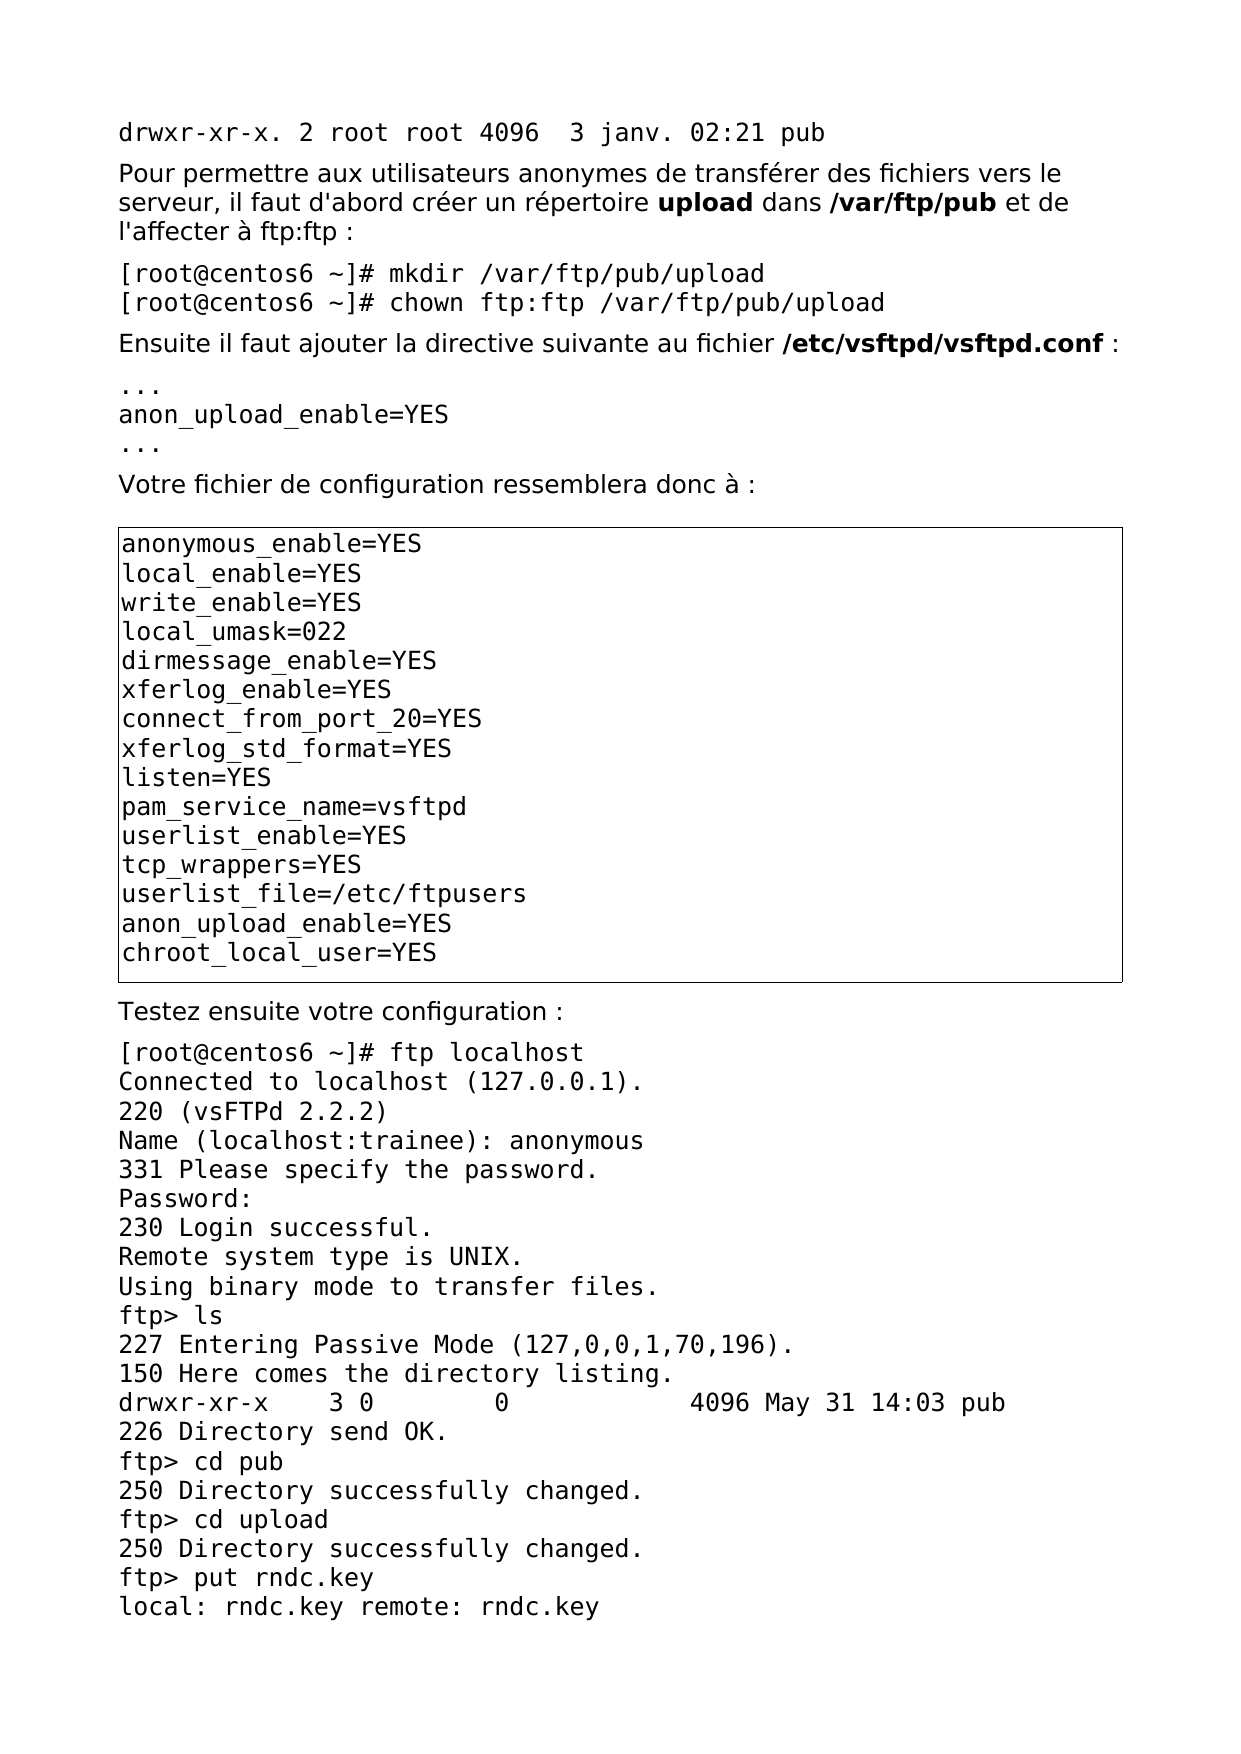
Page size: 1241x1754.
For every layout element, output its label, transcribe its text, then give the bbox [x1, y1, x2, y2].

text [root@centos6 ~]# ftp localhost Connected to localhost (127.0.0.1). 220 (vsFTPd 2.2.2) Name (localhost:trainee): anonymous 331 Please specify the password. Password: 230 Login successful. Remote system type is UNIX. Using binary mode to transfer files. ftp> ls 227 Entering Passive Mode (127,0,0,1,70,196). 150 Here comes the directory listing. drwxr-xr-x 3 0 0 4096 May 31 14:03 pub 226 Directory send OK. ftp> cd pub 250 Directory successfully changed. ftp> cd upload 250 Directory successfully changed. ftp> put rndc.key local: rndc.key remote: rndc.key [118, 1038, 1122, 1622]
text drwxr-xr-x. 2 root root 4096 3 janv. 02:21 pub [118, 118, 1122, 147]
text [root@centos6 ~]# mkdir /var/ftp/pub/upload [root@centos6 ~]# chown ftp:ftp /var/ftp/pub/upload [118, 259, 1122, 317]
text Pour permettre aux utilisateurs anonymes de transférer des fichiers vers le serveur, il faut d'abord créer un répertoire upload dans /var/ftp/pub et de l'affecter à ftp:ftp : [118, 159, 1122, 247]
text Ensuite il faut ajouter la directive suivante au fichier /etc/vsftpd/vsftpd.conf : [118, 329, 1122, 358]
text Testez ensuite votre configuration : [118, 997, 1122, 1026]
text ... anon_upload_enable=YES ... [118, 371, 1122, 458]
table_header anonymous_enable=YES local_enable=YES write_enable=YES local_umask=022 dirmessage_enable=YES xferlog_enable=YES connect_from_port_20=YES xferlog_std_format=YES listen=YES pam_service_name=vsftpd userlist_enable=YES tcp_wrappers=YES userlist_file=/etc/ftpusers anon_upload_enable=YES chroot_local_user=YES [119, 528, 1122, 982]
text Votre fichier de configuration ressemblera donc à : [118, 470, 1122, 499]
